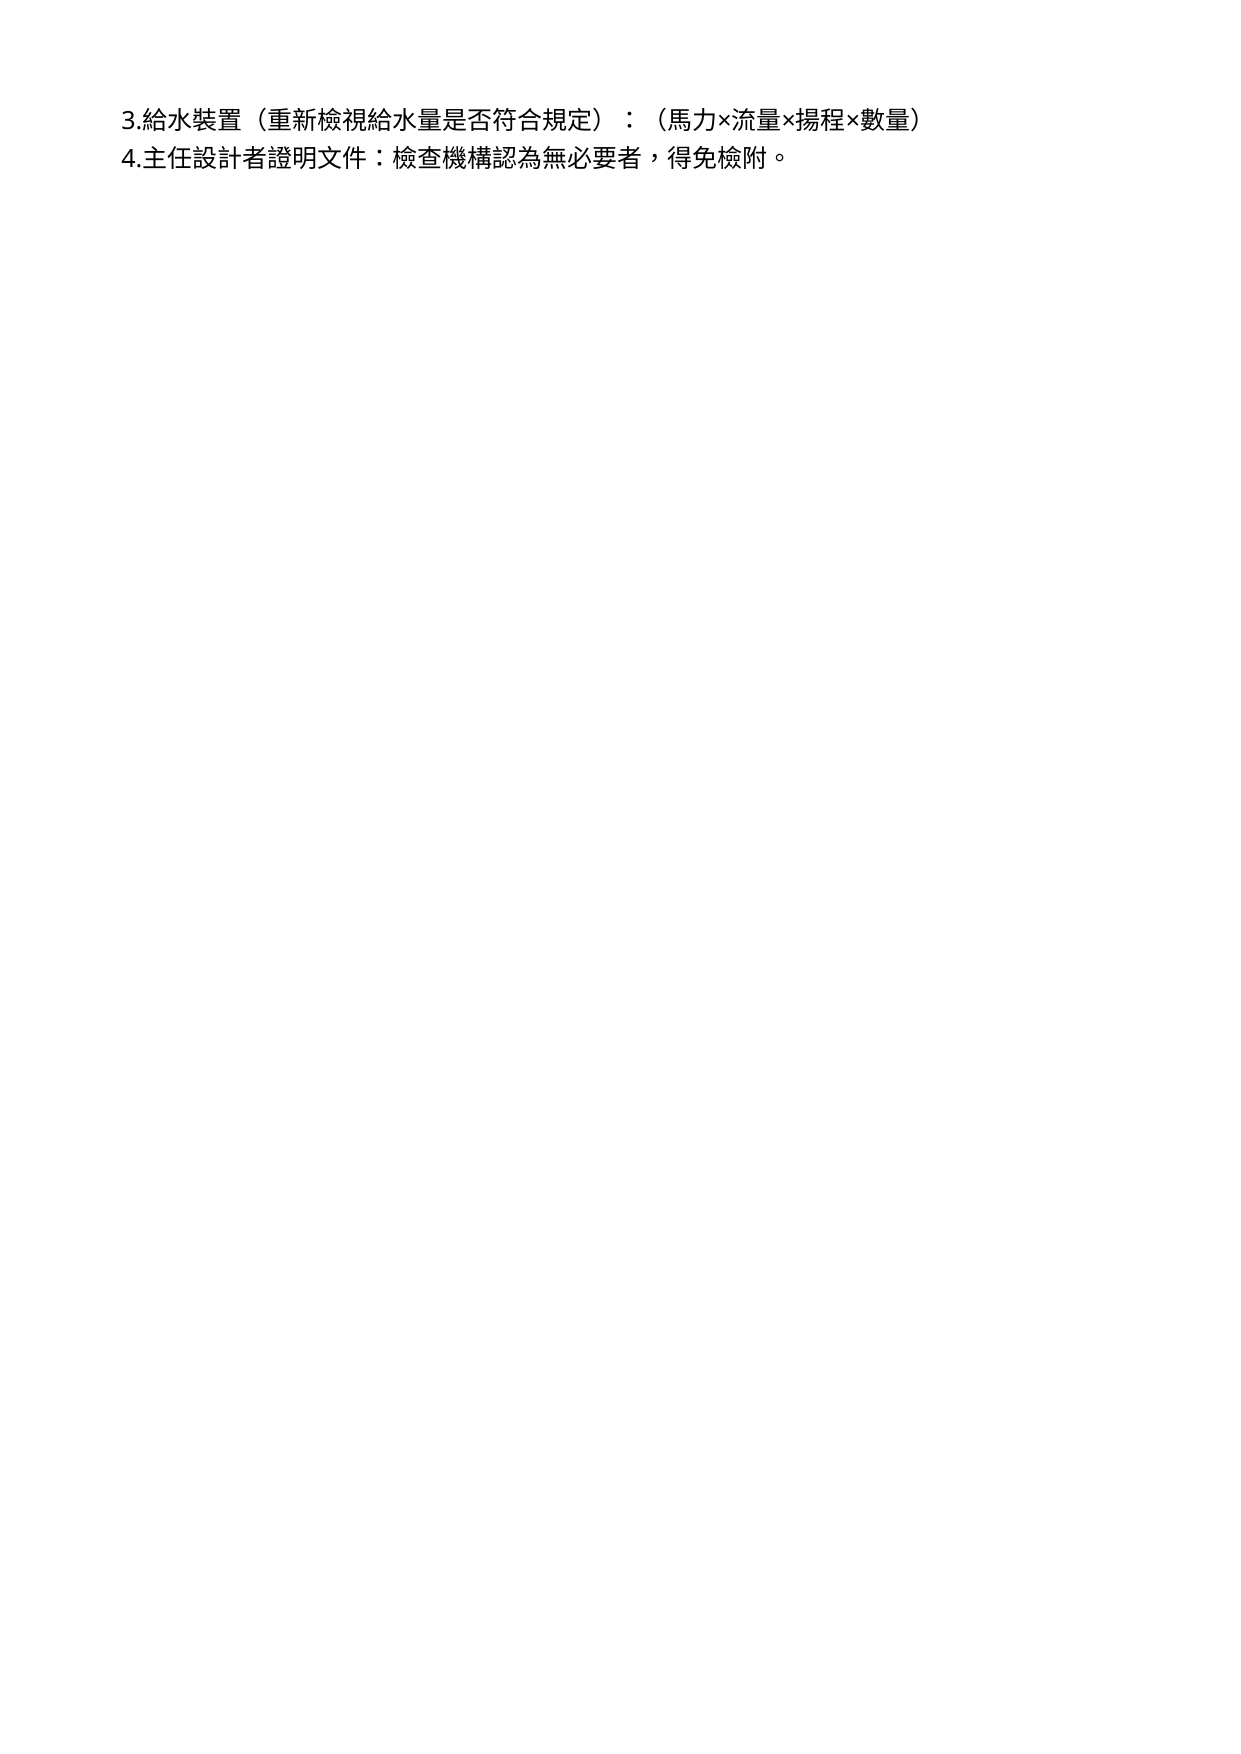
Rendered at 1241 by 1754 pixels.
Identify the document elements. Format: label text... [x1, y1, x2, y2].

text 3.給水裝置（重新檢視給水量是否符合規定）：（馬力×流量×揚程×數量） [89, 100, 1077, 138]
text 4.主任設計者證明文件：檢查機構認為無必要者，得免檢附。 [89, 138, 1077, 175]
